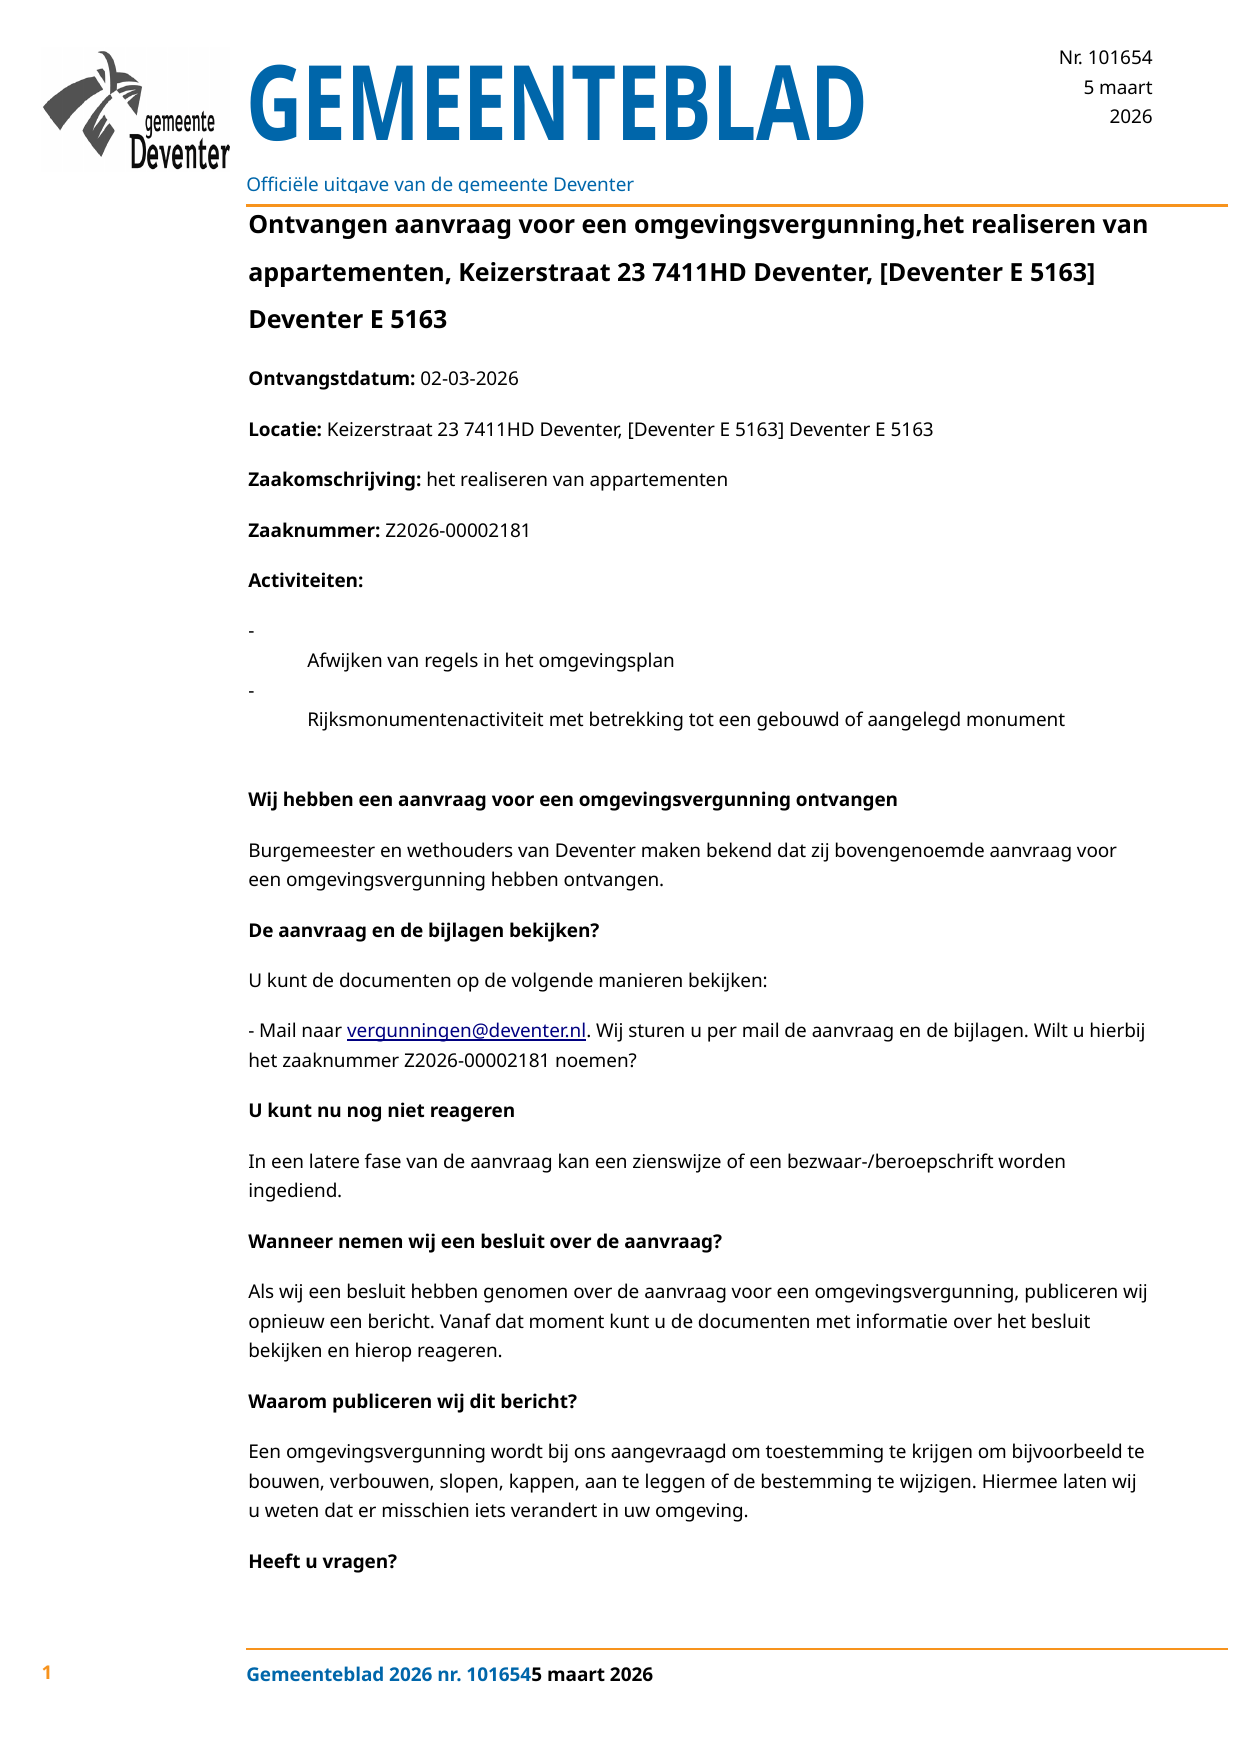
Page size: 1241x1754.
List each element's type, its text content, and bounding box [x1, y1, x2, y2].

text Burgemeester en wethouders van Deventer maken bekend dat zij bovengenoemde aanvraag voor een omgevingsvergunning hebben ontvangen. [248, 837, 1152, 892]
text Zaaknummer: Z2026-00002181 [248, 517, 1152, 542]
text Ontvangen aanvraag voor een omgevingsvergunning,het realiseren van appartementen, Keizerstraat 23 7411HD Deventer, [Deventer E 5163] Deventer E 5163 [248, 207, 1152, 336]
text - Mail naar vergunningen@deventer.nl. Wij sturen u per mail de aanvraag en de bijlagen. Wilt u hierbij het zaaknummer Z2026-00002181 noemen? [248, 1018, 1152, 1073]
text Heeft u vragen? [248, 1548, 1152, 1574]
text Locatie: Keizerstraat 23 7411HD Deventer, [Deventer E 5163] Deventer E 5163 [248, 416, 1152, 442]
text Zaakomschrijving: het realiseren van appartementen [248, 466, 1152, 492]
list Rijksmonumentenactiviteit met betrekking tot een gebouwd of aangelegd monument [248, 706, 1152, 732]
list Afwijken van regels in het omgevingsplan [248, 647, 1152, 673]
text Wanneer nemen wij een besluit over de aanvraag? [248, 1228, 1152, 1254]
text Een omgevingsvergunning wordt bij ons aangevraagd om toestemming te krijgen om bijvoorbeeld te bouwen, verbouwen, slopen, kappen, aan te leggen of de bestemming te wijzigen. Hiermee laten wij u weten dat er misschien iets verandert in uw omgeving. [248, 1438, 1152, 1523]
text Ontvangstdatum: 02-03-2026 [248, 366, 1152, 391]
text In een latere fase van de aanvraag kan een zienswijze of een bezwaar-/beroepschrift worden ingediend. [248, 1148, 1152, 1203]
picture [41, 47, 231, 172]
text Waarom publiceren wij dit bericht? [248, 1388, 1152, 1414]
text Wij hebben een aanvraag voor een omgevingsvergunning ontvangen [248, 786, 1152, 812]
text U kunt de documenten op de volgende manieren bekijken: [248, 967, 1152, 993]
text Activiteiten: [248, 567, 1152, 593]
text U kunt nu nog niet reageren [248, 1098, 1152, 1123]
text Als wij een besluit hebben genomen over de aanvraag voor een omgevingsvergunning, publiceren wij opnieuw een bericht. Vanaf dat moment kunt u de documenten met informatie over het besluit bekijken en hierop reageren. [248, 1278, 1152, 1363]
text De aanvraag en de bijlagen bekijken? [248, 917, 1152, 942]
